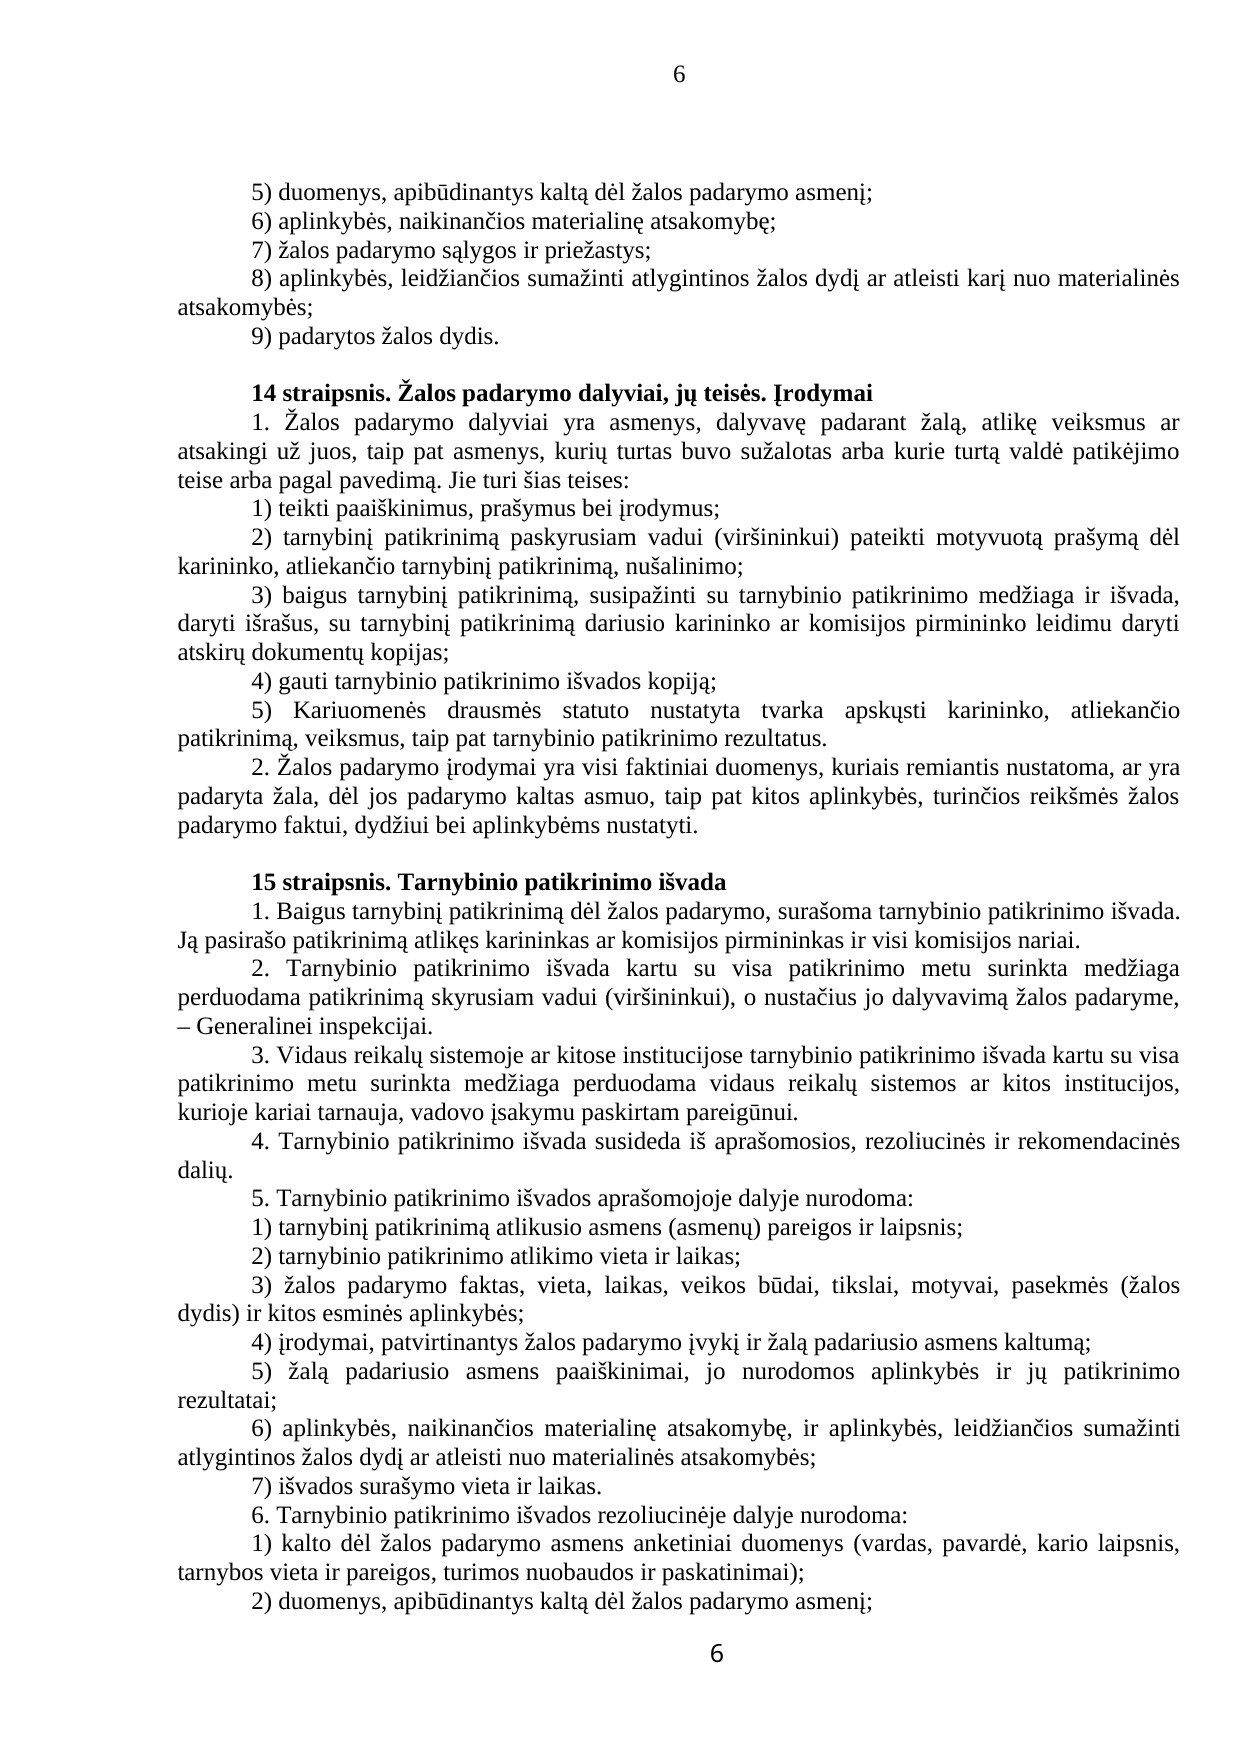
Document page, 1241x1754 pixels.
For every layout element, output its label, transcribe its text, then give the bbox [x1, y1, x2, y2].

text 8) aplinkybės, leidžiančios sumažinti atlygintinos žalos dydį ar atleisti karį nuo materialinės atsakomybės; [177, 263, 1181, 321]
text 1) kalto dėl žalos padarymo asmens anketiniai duomenys (vardas, pavardė, kario laipsnis, tarnybos vieta ir pareigos, turimos nuobaudos ir paskatinimai); [177, 1528, 1181, 1586]
text 9) padarytos žalos dydis. [177, 321, 1181, 350]
text 2. Tarnybinio patikrinimo išvada kartu su visa patikrinimo metu surinkta medžiaga perduodama patikrinimą skyrusiam vadui (viršininkui), o nustačius jo dalyvavimą žalos padaryme, – Generalinei inspekcijai. [177, 953, 1181, 1040]
text 2) tarnybinį patikrinimą paskyrusiam vadui (viršininkui) pateikti motyvuotą prašymą dėl karininko, atliekančio tarnybinį patikrinimą, nušalinimo; [177, 522, 1181, 580]
text 5) duomenys, apibūdinantys kaltą dėl žalos padarymo asmenį; [177, 177, 1181, 206]
text 15 straipsnis. Tarnybinio patikrinimo išvada [177, 867, 1181, 896]
text 2) tarnybinio patikrinimo atlikimo vieta ir laikas; [177, 1241, 1181, 1270]
text 7) išvados surašymo vieta ir laikas. [177, 1471, 1181, 1500]
text 3. Vidaus reikalų sistemoje ar kitose institucijose tarnybinio patikrinimo išvada kartu su visa patikrinimo metu surinkta medžiaga perduodama vidaus reikalų sistemos ar kitos institucijos, kurioje kariai tarnauja, vadovo įsakymu paskirtam pareigūnui. [177, 1040, 1181, 1126]
text 4) įrodymai, patvirtinantys žalos padarymo įvykį ir žalą padariusio asmens kaltumą; [177, 1327, 1181, 1356]
text 4. Tarnybinio patikrinimo išvada susideda iš aprašomosios, rezoliucinės ir rekomendacinės dalių. [177, 1126, 1181, 1183]
text 1. Baigus tarnybinį patikrinimą dėl žalos padarymo, surašoma tarnybinio patikrinimo išvada. Ją pasirašo patikrinimą atlikęs karininkas ar komisijos pirmininkas ir visi komisijos nariai. [177, 896, 1181, 953]
text 1) teikti paaiškinimus, prašymus bei įrodymus; [177, 493, 1181, 522]
text 5. Tarnybinio patikrinimo išvados aprašomojoje dalyje nurodoma: [177, 1183, 1181, 1212]
text 7) žalos padarymo sąlygos ir priežastys; [177, 235, 1181, 263]
text 6) aplinkybės, naikinančios materialinę atsakomybę; [177, 206, 1181, 235]
text 5) žalą padariusio asmens paaiškinimai, jo nurodomos aplinkybės ir jų patikrinimo rezultatai; [177, 1356, 1181, 1413]
text 6) aplinkybės, naikinančios materialinę atsakomybę, ir aplinkybės, leidžiančios sumažinti atlygintinos žalos dydį ar atleisti nuo materialinės atsakomybės; [177, 1413, 1181, 1471]
text 4) gauti tarnybinio patikrinimo išvados kopiją; [177, 666, 1181, 695]
text 5) Kariuomenės drausmės statuto nustatyta tvarka apskųsti karininko, atliekančio patikrinimą, veiksmus, taip pat tarnybinio patikrinimo rezultatus. [177, 695, 1181, 752]
text 2. Žalos padarymo įrodymai yra visi faktiniai duomenys, kuriais remiantis nustatoma, ar yra padaryta žala, dėl jos padarymo kaltas asmuo, taip pat kitos aplinkybės, turinčios reikšmės žalos padarymo faktui, dydžiui bei aplinkybėms nustatyti. [177, 752, 1181, 838]
text 1) tarnybinį patikrinimą atlikusio asmens (asmenų) pareigos ir laipsnis; [177, 1212, 1181, 1241]
text 3) žalos padarymo faktas, vieta, laikas, veikos būdai, tikslai, motyvai, pasekmės (žalos dydis) ir kitos esminės aplinkybės; [177, 1270, 1181, 1327]
text 6. Tarnybinio patikrinimo išvados rezoliucinėje dalyje nurodoma: [177, 1500, 1181, 1528]
text 1. Žalos padarymo dalyviai yra asmenys, dalyvavę padarant žalą, atlikę veiksmus ar atsakingi už juos, taip pat asmenys, kurių turtas buvo sužalotas arba kurie turtą valdė patikėjimo teise arba pagal pavedimą. Jie turi šias teises: [177, 407, 1181, 493]
text 14 straipsnis. Žalos padarymo dalyviai, jų teisės. Įrodymai [177, 378, 1181, 407]
text 3) baigus tarnybinį patikrinimą, susipažinti su tarnybinio patikrinimo medžiaga ir išvada, daryti išrašus, su tarnybinį patikrinimą dariusio karininko ar komisijos pirmininko leidimu daryti atskirų dokumentų kopijas; [177, 580, 1181, 666]
text 2) duomenys, apibūdinantys kaltą dėl žalos padarymo asmenį; [177, 1586, 1181, 1615]
